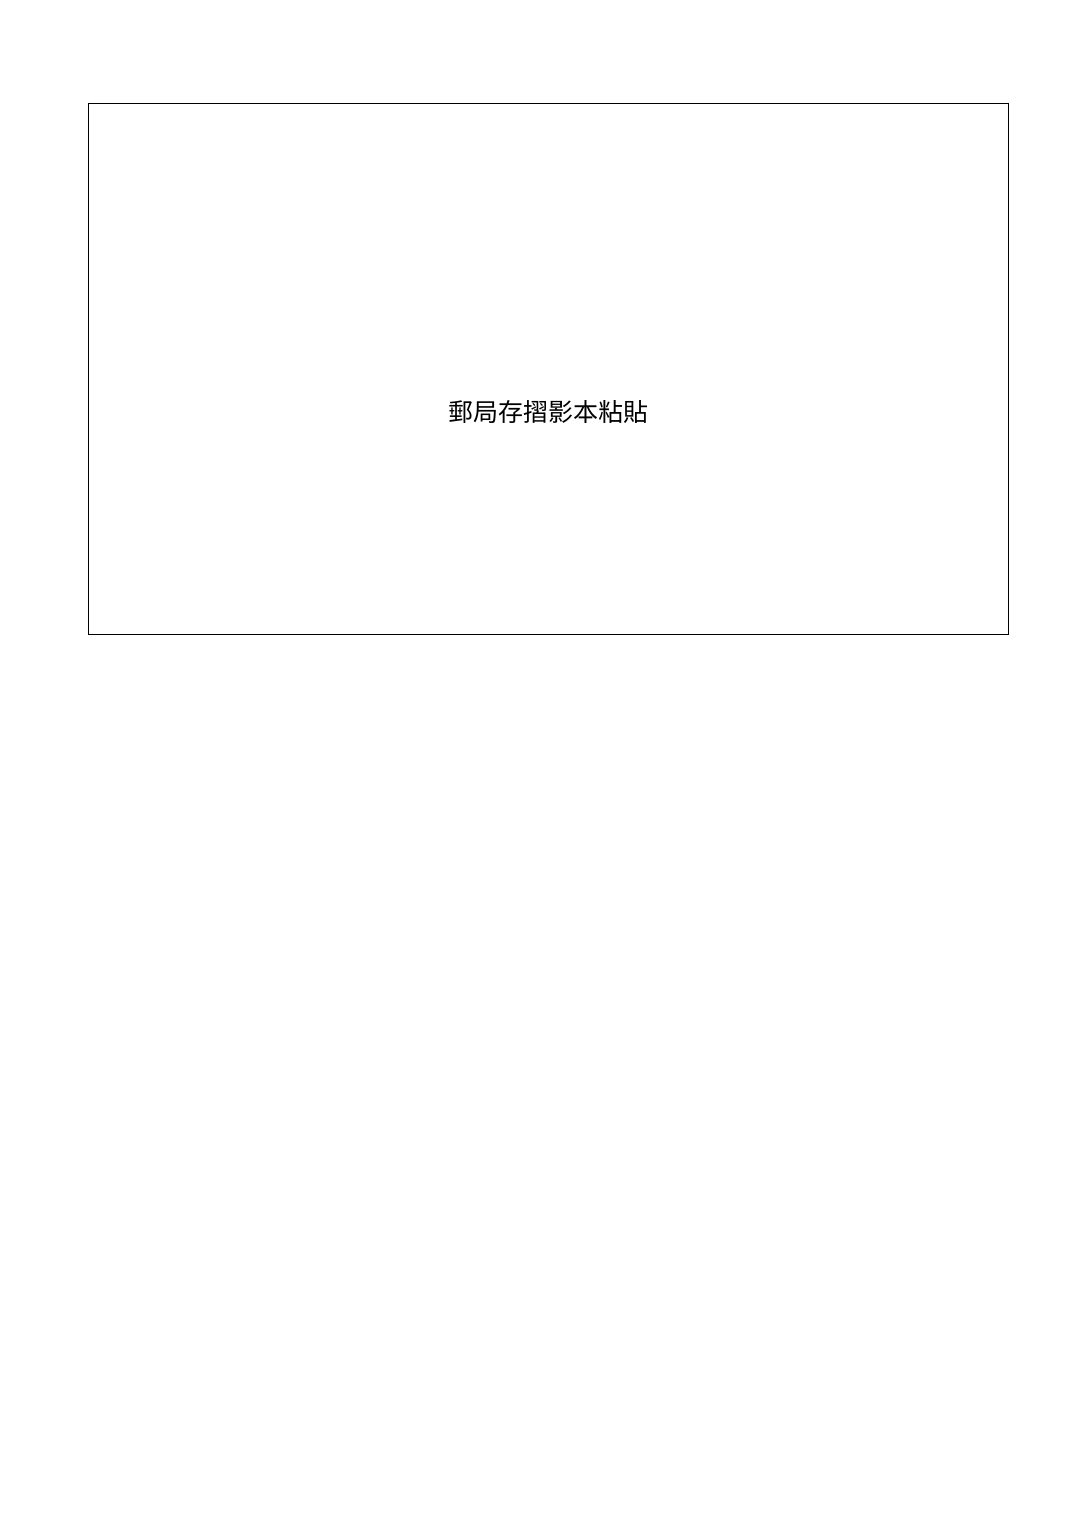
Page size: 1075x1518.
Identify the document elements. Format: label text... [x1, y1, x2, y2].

table_header 郵局存摺影本粘貼 [89, 104, 1008, 634]
